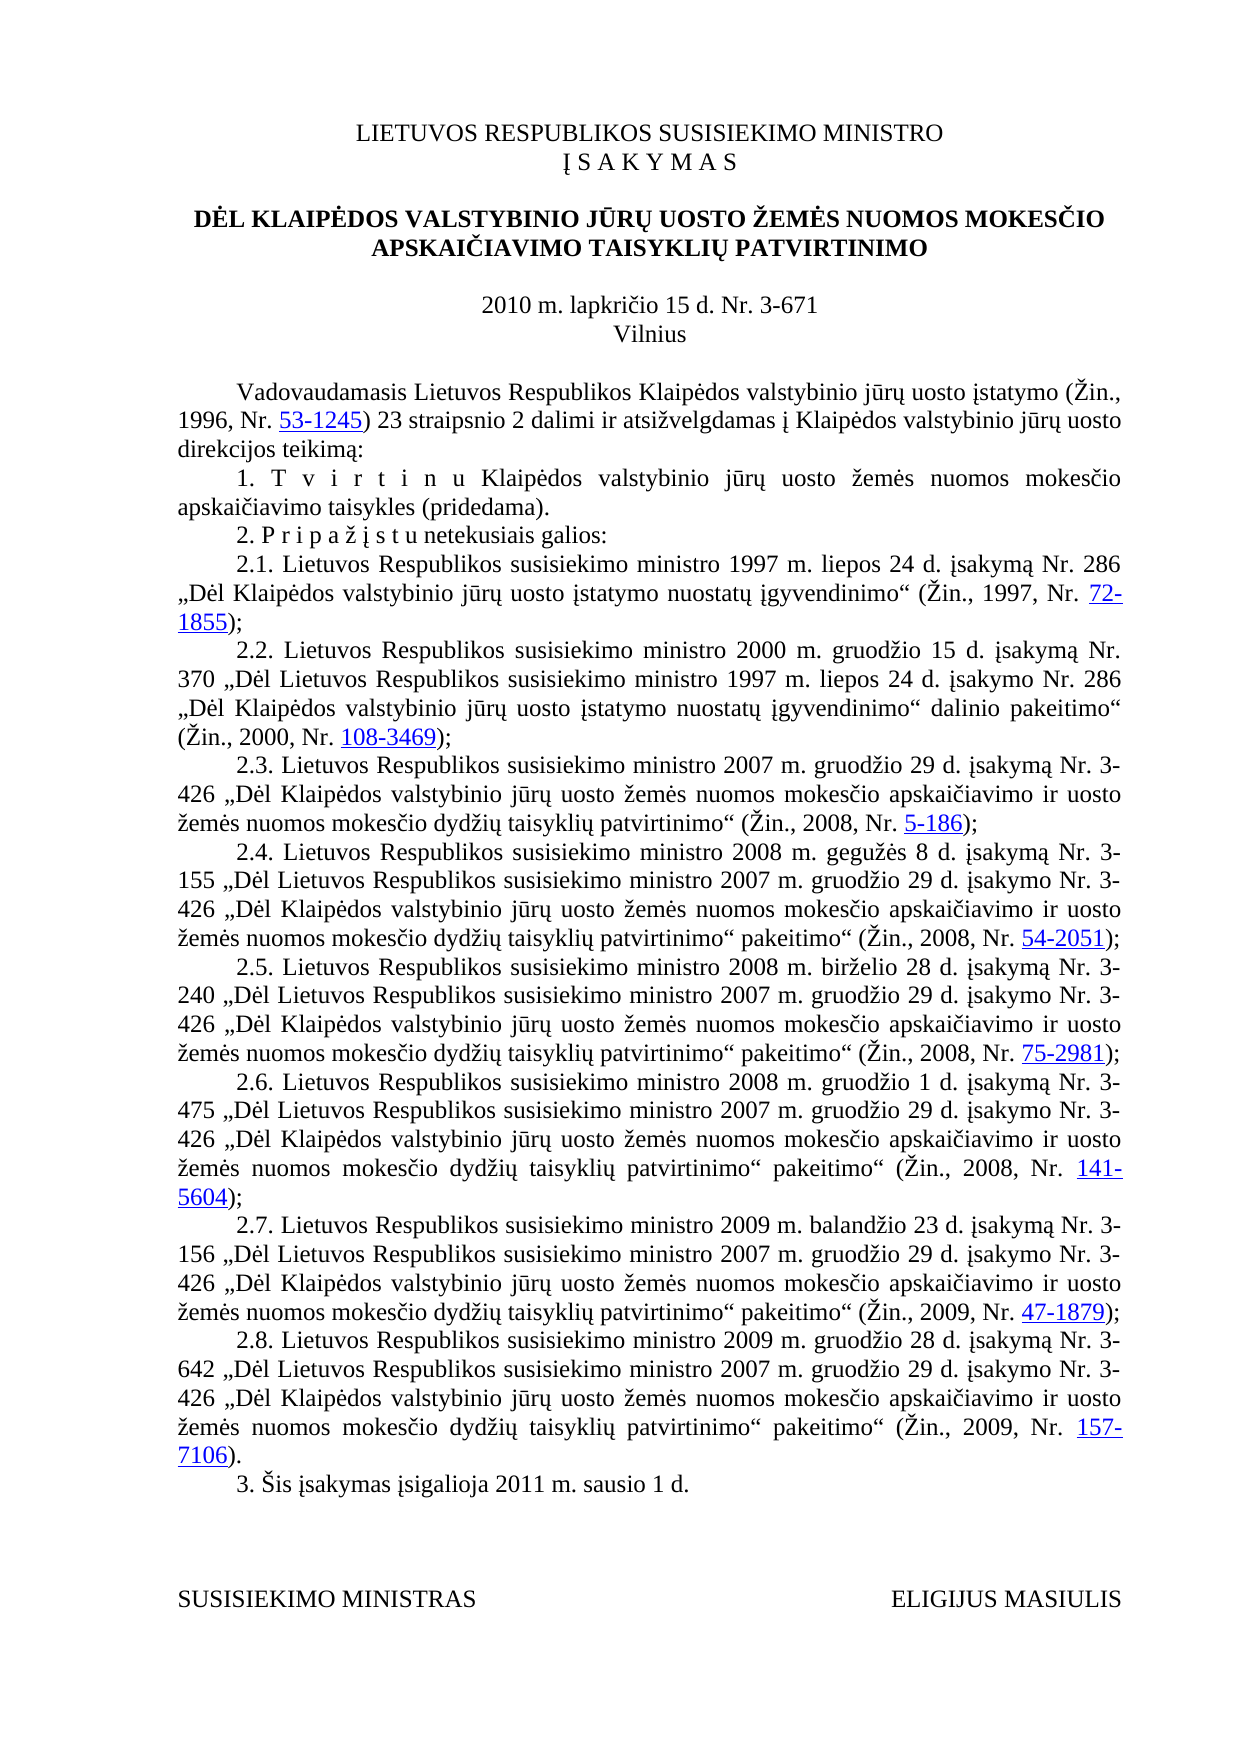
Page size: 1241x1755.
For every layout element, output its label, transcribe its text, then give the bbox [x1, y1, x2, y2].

text 2.7. Lietuvos Respublikos susisiekimo ministro 2009 m. balandžio 23 d. įsakymą Nr. 3-156 „Dėl Lietuvos Respublikos susisiekimo ministro 2007 m. gruodžio 29 d. įsakymo Nr. 3-426 „Dėl Klaipėdos valstybinio jūrų uosto žemės nuomos mokesčio apskaičiavimo ir uosto žemės nuomos mokesčio dydžių taisyklių patvirtinimo“ pakeitimo“ (Žin., 2009, Nr. 47-1879); [177, 1211, 1122, 1326]
text 2.8. Lietuvos Respublikos susisiekimo ministro 2009 m. gruodžio 28 d. įsakymą Nr. 3-642 „Dėl Lietuvos Respublikos susisiekimo ministro 2007 m. gruodžio 29 d. įsakymo Nr. 3-426 „Dėl Klaipėdos valstybinio jūrų uosto žemės nuomos mokesčio apskaičiavimo ir uosto žemės nuomos mokesčio dydžių taisyklių patvirtinimo“ pakeitimo“ (Žin., 2009, Nr. 157-7106). [177, 1326, 1122, 1469]
text 2.4. Lietuvos Respublikos susisiekimo ministro 2008 m. gegužės 8 d. įsakymą Nr. 3-155 „Dėl Lietuvos Respublikos susisiekimo ministro 2007 m. gruodžio 29 d. įsakymo Nr. 3-426 „Dėl Klaipėdos valstybinio jūrų uosto žemės nuomos mokesčio apskaičiavimo ir uosto žemės nuomos mokesčio dydžių taisyklių patvirtinimo“ pakeitimo“ (Žin., 2008, Nr. 54-2051); [177, 837, 1122, 952]
text LIETUVOS RESPUBLIKOS SUSISIEKIMO MINISTRO [177, 118, 1122, 147]
text Vilnius [177, 319, 1122, 348]
text 3. Šis įsakymas įsigalioja 2011 m. sausio 1 d. [177, 1469, 1122, 1498]
text 2. P r i p a ž į s t u netekusiais galios: [177, 521, 1122, 549]
text 2.1. Lietuvos Respublikos susisiekimo ministro 1997 m. liepos 24 d. įsakymą Nr. 286 „Dėl Klaipėdos valstybinio jūrų uosto įstatymo nuostatų įgyvendinimo“ (Žin., 1997, Nr. 72-1855); [177, 549, 1122, 636]
text 2010 m. lapkričio 15 d. Nr. 3-671 [177, 291, 1122, 319]
text DĖL KLAIPĖDOS VALSTYBINIO JŪRŲ UOSTO ŽEMĖS NUOMOS MOKESČIO APSKAIČIAVIMO TAISYKLIŲ PATVIRTINIMO [177, 204, 1122, 262]
text 2.5. Lietuvos Respublikos susisiekimo ministro 2008 m. birželio 28 d. įsakymą Nr. 3-240 „Dėl Lietuvos Respublikos susisiekimo ministro 2007 m. gruodžio 29 d. įsakymo Nr. 3-426 „Dėl Klaipėdos valstybinio jūrų uosto žemės nuomos mokesčio apskaičiavimo ir uosto žemės nuomos mokesčio dydžių taisyklių patvirtinimo“ pakeitimo“ (Žin., 2008, Nr. 75-2981); [177, 952, 1122, 1067]
text Į S A K Y M A S [177, 147, 1122, 176]
text 1. T v i r t i n u Klaipėdos valstybinio jūrų uosto žemės nuomos mokesčio apskaičiavimo taisykles (pridedama). [177, 463, 1122, 521]
text 2.3. Lietuvos Respublikos susisiekimo ministro 2007 m. gruodžio 29 d. įsakymą Nr. 3-426 „Dėl Klaipėdos valstybinio jūrų uosto žemės nuomos mokesčio apskaičiavimo ir uosto žemės nuomos mokesčio dydžių taisyklių patvirtinimo“ (Žin., 2008, Nr. 5-186); [177, 751, 1122, 837]
text 2.6. Lietuvos Respublikos susisiekimo ministro 2008 m. gruodžio 1 d. įsakymą Nr. 3-475 „Dėl Lietuvos Respublikos susisiekimo ministro 2007 m. gruodžio 29 d. įsakymo Nr. 3-426 „Dėl Klaipėdos valstybinio jūrų uosto žemės nuomos mokesčio apskaičiavimo ir uosto žemės nuomos mokesčio dydžių taisyklių patvirtinimo“ pakeitimo“ (Žin., 2008, Nr. 141-5604); [177, 1067, 1122, 1211]
text Vadovaudamasis Lietuvos Respublikos Klaipėdos valstybinio jūrų uosto įstatymo (Žin., 1996, Nr. 53-1245) 23 straipsnio 2 dalimi ir atsižvelgdamas į Klaipėdos valstybinio jūrų uosto direkcijos teikimą: [177, 377, 1122, 463]
text 2.2. Lietuvos Respublikos susisiekimo ministro 2000 m. gruodžio 15 d. įsakymą Nr. 370 „Dėl Lietuvos Respublikos susisiekimo ministro 1997 m. liepos 24 d. įsakymo Nr. 286 „Dėl Klaipėdos valstybinio jūrų uosto įstatymo nuostatų įgyvendinimo“ dalinio pakeitimo“ (Žin., 2000, Nr. 108-3469); [177, 636, 1122, 751]
text Susisiekimo ministras Eligijus Masiulis [177, 1584, 1122, 1613]
